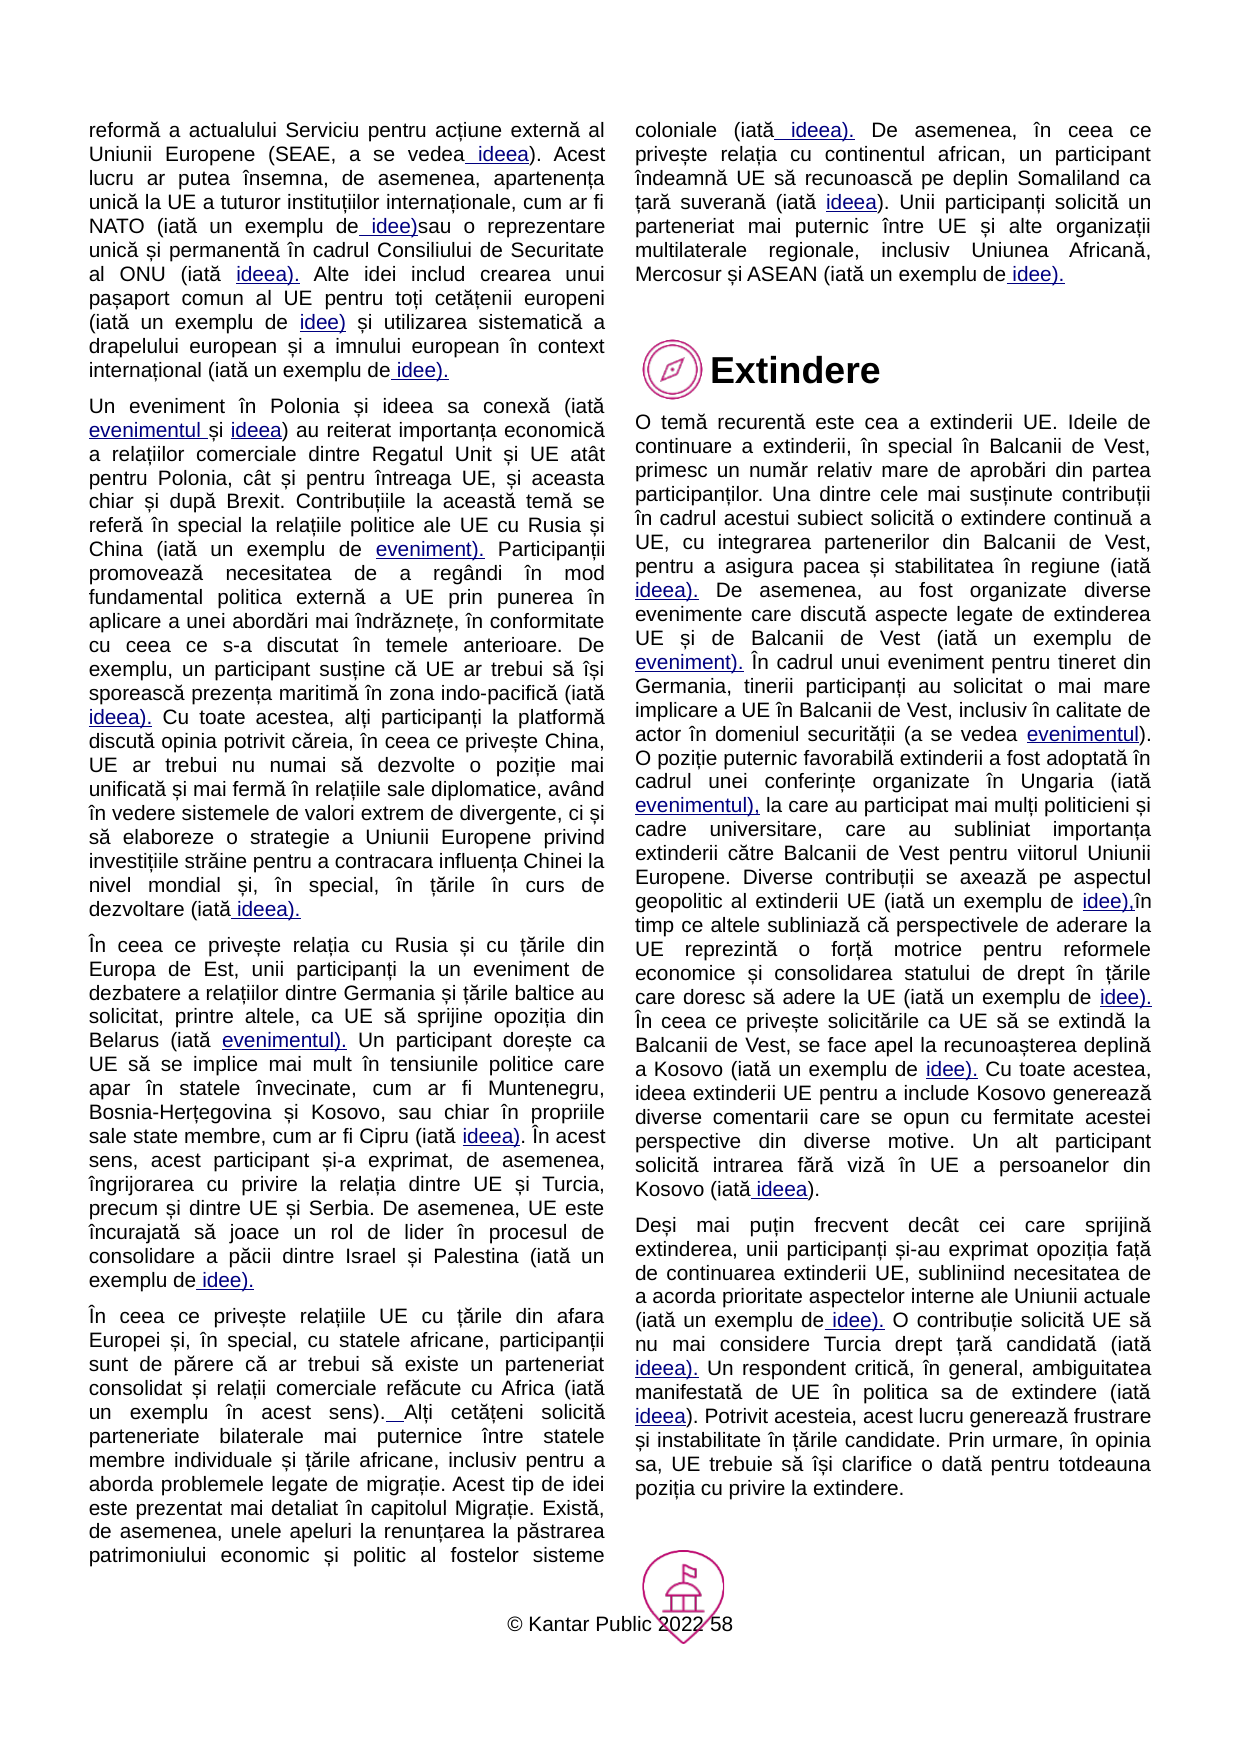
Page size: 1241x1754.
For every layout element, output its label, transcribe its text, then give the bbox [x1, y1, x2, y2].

text reformă a actualului Serviciu pentru acțiune externă al Uniunii Europene (SEAE, a se vedea ideea). Acest lucru ar putea însemna, de asemenea, apartenența unică la UE a tuturor instituțiilor internaționale, cum ar fi NATO (iată un exemplu de idee)sau o reprezentare unică și permanentă în cadrul Consiliului de Securitate al ONU (iată ideea). Alte idei includ crearea unui pașaport comun al UE pentru toți cetățenii europeni (iată un exemplu de idee) și utilizarea sistematică a drapelului european și a imnului european în context internațional (iată un exemplu de idee). [88, 118, 605, 382]
text În ceea ce privește relația cu Rusia și cu țările din Europa de Est, unii participanți la un eveniment de dezbatere a relațiilor dintre Germania și țările baltice au solicitat, printre altele, ca UE să sprijine opoziția din Belarus (iată evenimentul). Un participant dorește ca UE să se implice mai mult în tensiunile politice care apar în statele învecinate, cum ar fi Muntenegru, Bosnia-Herțegovina și Kosovo, sau chiar în propriile sale state membre, cum ar fi Cipru (iată ideea). În acest sens, acest participant și-a exprimat, de asemenea, îngrijorarea cu privire la relația dintre UE și Turcia, precum și dintre UE și Serbia. De asemenea, UE este încurajată să joace un rol de lider în procesul de consolidare a păcii dintre Israel și Palestina (iată un exemplu de idee). [88, 932, 605, 1292]
text În ceea ce privește relațiile UE cu țările din afara Europei și, în special, cu statele africane, participanții sunt de părere că ar trebui să existe un parteneriat consolidat și relații comerciale refăcute cu Africa (iată un exemplu în acest sens). Alți cetățeni solicită parteneriate bilaterale mai puternice între statele membre individuale și țările africane, inclusiv pentru a aborda problemele legate de migrație. Acest tip de idei este prezentat mai detaliat în capitolul Migrație. Există, de asemenea, unele apeluri la renunțarea la păstrarea patrimoniului economic și politic al fostelor sisteme [88, 1304, 605, 1567]
picture [635, 332, 710, 407]
text coloniale (iată ideea). De asemenea, în ceea ce privește relația cu continentul african, un participant îndeamnă UE să recunoască pe deplin Somaliland ca țară suverană (iată ideea). Unii participanți solicită un parteneriat mai puternic între UE și alte organizații multilaterale regionale, inclusiv Uniunea Africană, Mercosur și ASEAN (iată un exemplu de idee). [635, 118, 1152, 286]
picture [642, 1550, 725, 1644]
text Un eveniment în Polonia și ideea sa conexă (iată evenimentul și ideea) au reiterat importanța economică a relațiilor comerciale dintre Regatul Unit și UE atât pentru Polonia, cât și pentru întreaga UE, și aceasta chiar și după Brexit. Contribuțiile la această temă se referă în special la relațiile politice ale UE cu Rusia și China (iată un exemplu de eveniment). Participanții promovează necesitatea de a regândi în mod fundamental politica externă a UE prin punerea în aplicare a unei abordări mai îndrăznețe, în conformitate cu ceea ce s-a discutat în temele anterioare. De exemplu, un participant susține că UE ar trebui să își sporească prezența maritimă în zona indo-pacifică (iată ideea). Cu toate acestea, alți participanți la platformă discută opinia potrivit căreia, în ceea ce privește China, UE ar trebui nu numai să dezvolte o poziție mai unificată și mai fermă în relațiile sale diplomatice, având în vedere sistemele de valori extrem de divergente, ci și să elaboreze o strategie a Uniunii Europene privind investițiile străine pentru a contracara influența Chinei la nivel mondial și, în special, în țările în curs de dezvoltare (iată ideea). [88, 393, 605, 921]
text Deși mai puțin frecvent decât cei care sprijină extinderea, unii participanți și-au exprimat opoziția față de continuarea extinderii UE, subliniind necesitatea de a acorda prioritate aspectelor interne ale Uniunii actuale (iată un exemplu de idee). O contribuție solicită UE să nu mai considere Turcia drept țară candidată (iată ideea). Un respondent critică, în general, ambiguitatea manifestată de UE în politica sa de extindere (iată ideea). Potrivit acesteia, acest lucru generează frustrare și instabilitate în țările candidate. Prin urmare, în opinia sa, UE trebuie să își clarifice o dată pentru totdeauna poziția cu privire la extindere. [635, 1212, 1152, 1500]
subtitle Extindere [710, 348, 1152, 392]
text O temă recurentă este cea a extinderii UE. Ideile de continuare a extinderii, în special în Balcanii de Vest, primesc un număr relativ mare de aprobări din partea participanților. Una dintre cele mai susținute contribuții în cadrul acestui subiect solicită o extindere continuă a UE, cu integrarea partenerilor din Balcanii de Vest, pentru a asigura pacea și stabilitatea în regiune (iată ideea). De asemenea, au fost organizate diverse evenimente care discută aspecte legate de extinderea UE și de Balcanii de Vest (iată un exemplu de eveniment). În cadrul unui eveniment pentru tineret din Germania, tinerii participanți au solicitat o mai mare implicare a UE în Balcanii de Vest, inclusiv în calitate de actor în domeniul securității (a se vedea evenimentul). O poziție puternic favorabilă extinderii a fost adoptată în cadrul unei conferințe organizate în Ungaria (iată evenimentul), la care au participat mai mulți politicieni și cadre universitare, care au subliniat importanța extinderii către Balcanii de Vest pentru viitorul Uniunii Europene. Diverse contribuții se axează pe aspectul geopolitic al extinderii UE (iată un exemplu de idee),în timp ce altele subliniază că perspectivele de aderare la UE reprezintă o forță motrice pentru reformele economice și consolidarea statului de drept în țările care doresc să adere la UE (iată un exemplu de idee). În ceea ce privește solicitările ca UE să se extindă la Balcanii de Vest, se face apel la recunoașterea deplină a Kosovo (iată un exemplu de idee). Cu toate acestea, ideea extinderii UE pentru a include Kosovo generează diverse comentarii care se opun cu fermitate acestei perspective din diverse motive. Un alt participant solicită intrarea fără viză în UE a persoanelor din Kosovo (iată ideea). [635, 410, 1152, 1201]
